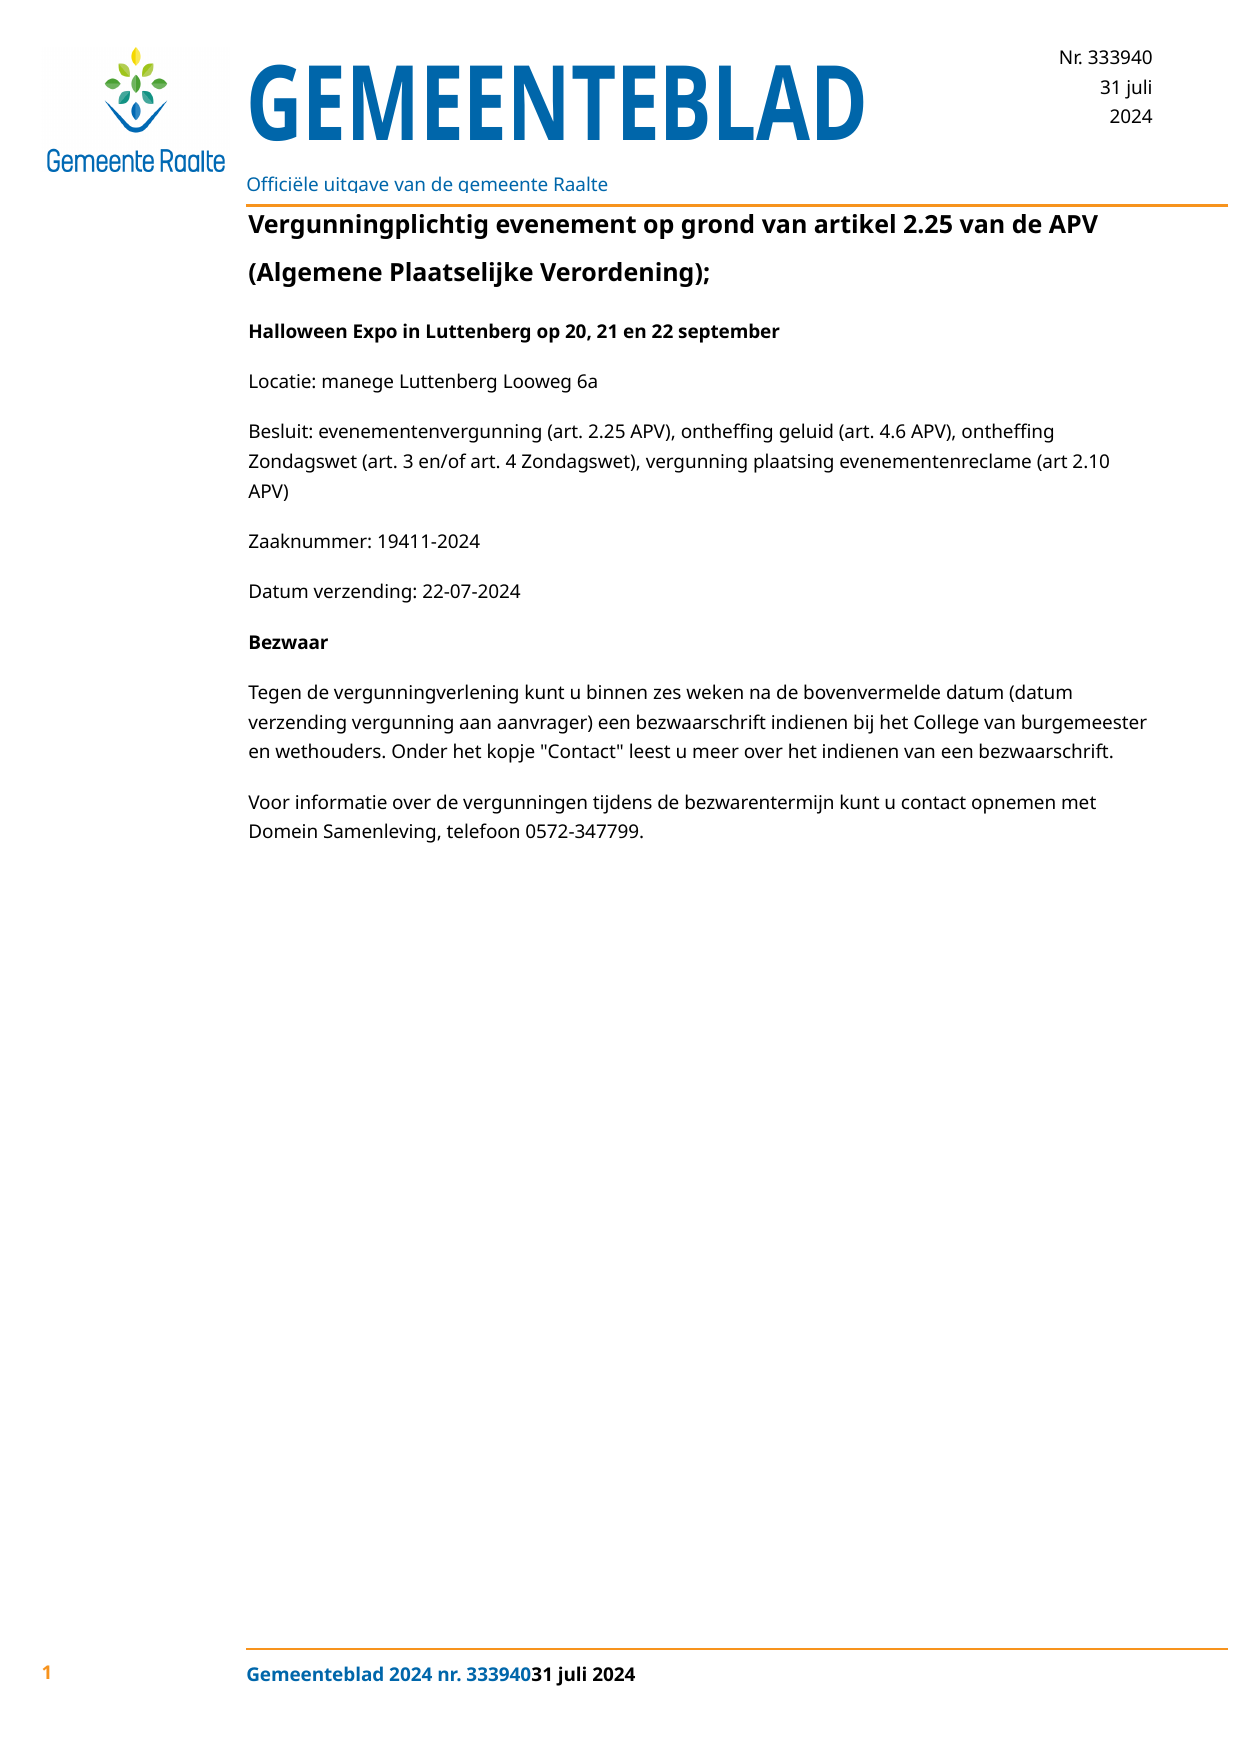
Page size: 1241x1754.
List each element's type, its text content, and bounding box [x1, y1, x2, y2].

picture [41, 47, 231, 172]
text Vergunningplichtig evenement op grond van artikel 2.25 van de APV (Algemene Plaatselijke Verordening); [248, 207, 1152, 288]
text Besluit: evenementenvergunning (art. 2.25 APV), ontheffing geluid (art. 4.6 APV), ontheffing Zondagswet (art. 3 en/of art. 4 Zondagswet), vergunning plaatsing evenementenreclame (art 2.10 APV) [248, 419, 1152, 504]
text Locatie: manege Luttenberg Looweg 6a [248, 368, 1152, 394]
text Voor informatie over de vergunningen tijdens de bezwarentermijn kunt u contact opnemen met Domein Samenleving, telefoon 0572-347799. [248, 789, 1152, 844]
text Zaaknummer: 19411-2024 [248, 528, 1152, 554]
text Datum verzending: 22-07-2024 [248, 579, 1152, 604]
text Halloween Expo in Luttenberg op 20, 21 en 22 september [248, 318, 1152, 344]
text Tegen de vergunningverlening kunt u binnen zes weken na de bovenvermelde datum (datum verzending vergunning aan aanvrager) een bezwaarschrift indienen bij het College van burgemeester en wethouders. Onder het kopje "Contact" leest u meer over het indienen van een bezwaarschrift. [248, 679, 1152, 764]
text Bezwaar [248, 629, 1152, 655]
